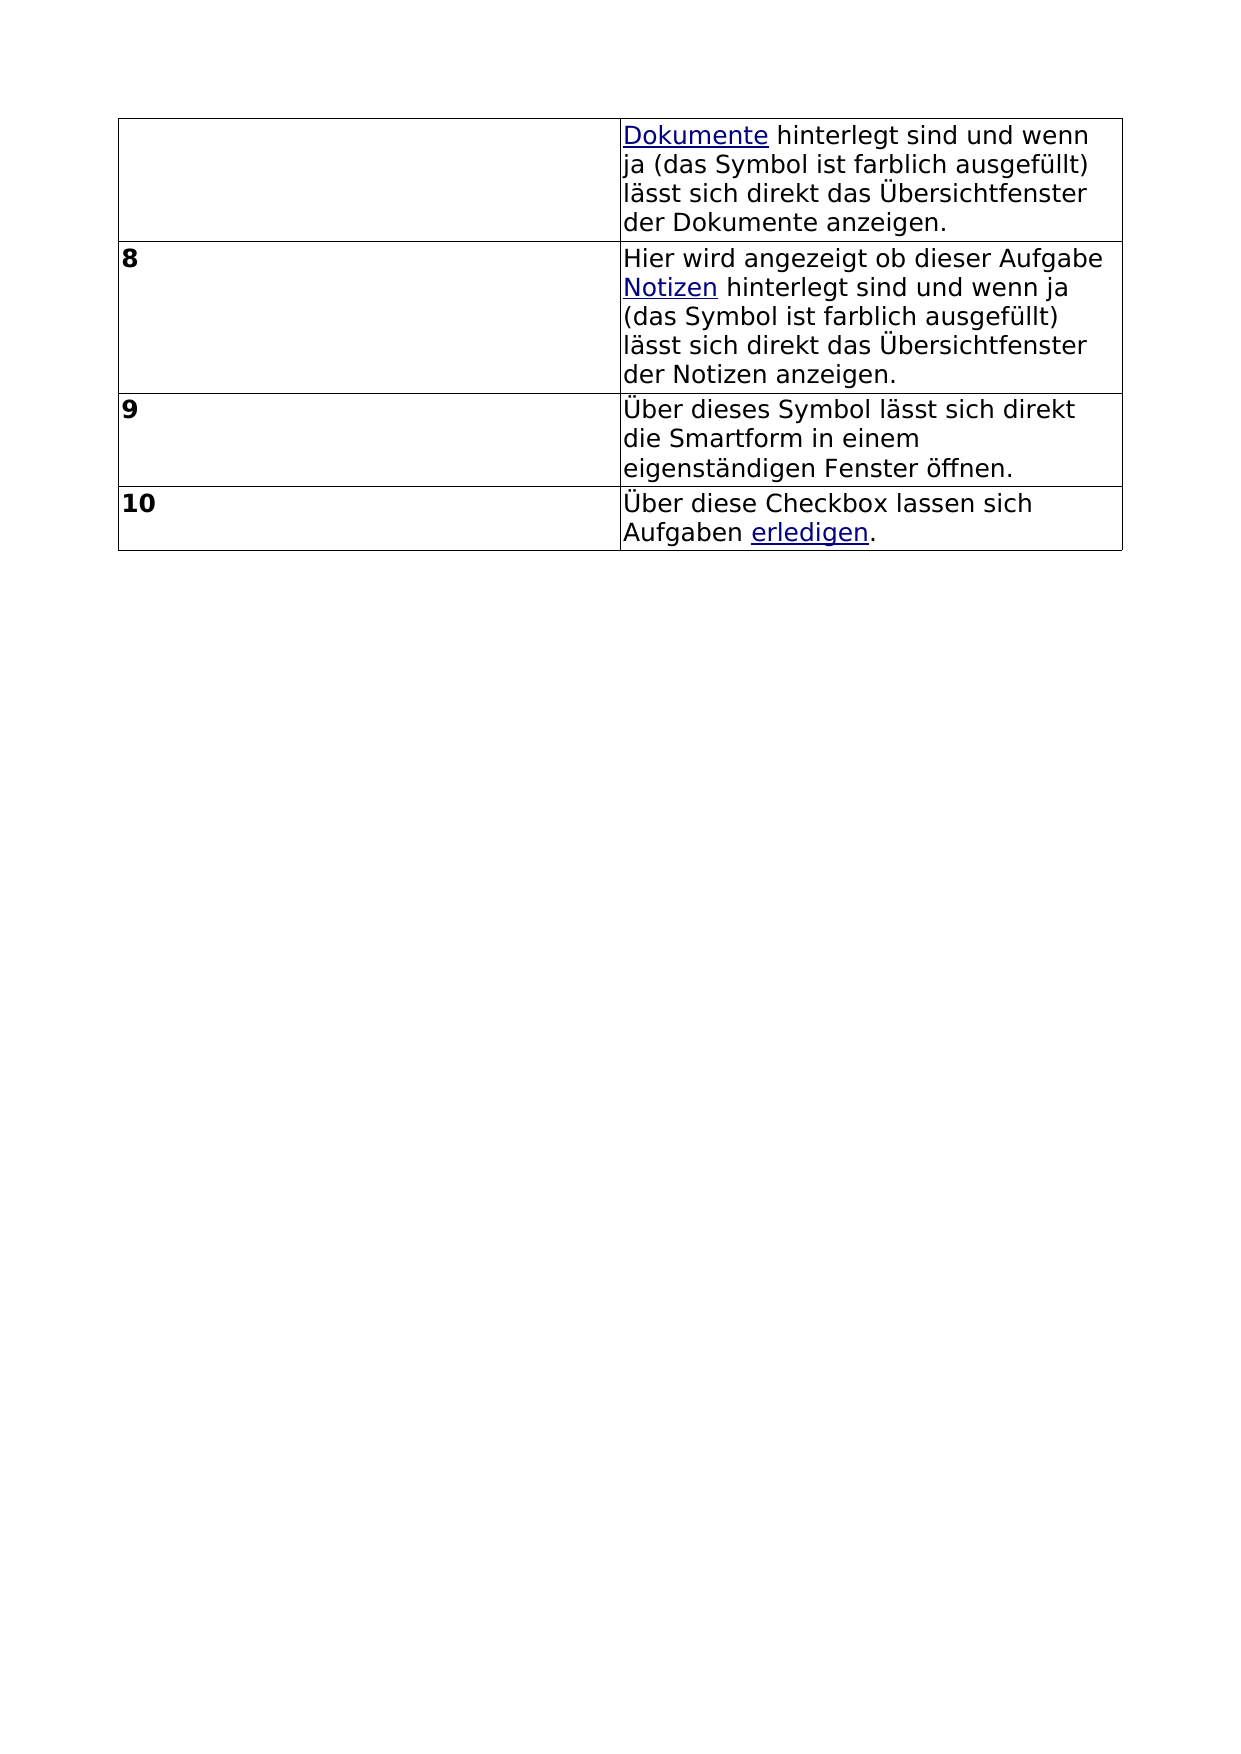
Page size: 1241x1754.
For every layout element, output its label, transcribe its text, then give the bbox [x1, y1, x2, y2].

table_cell Dokumente hinterlegt sind und wenn ja (das Symbol ist farblich ausgefüllt) lässt sich direkt das Übersichtfenster der Dokumente anzeigen. [621, 119, 1122, 241]
table_cell Über diese Checkbox lassen sich Aufgaben erledigen. [621, 487, 1122, 550]
table_cell 9 [119, 394, 620, 486]
table_cell 8 [119, 242, 620, 392]
table_cell Über dieses Symbol lässt sich direkt die Smartform in einem eigenständigen Fenster öffnen. [621, 394, 1122, 486]
table_cell 10 [119, 487, 620, 550]
table_cell Hier wird angezeigt ob dieser Aufgabe Notizen hinterlegt sind und wenn ja (das Symbol ist farblich ausgefüllt) lässt sich direkt das Übersichtfenster der Notizen anzeigen. [621, 242, 1122, 392]
table_cell [119, 119, 620, 241]
